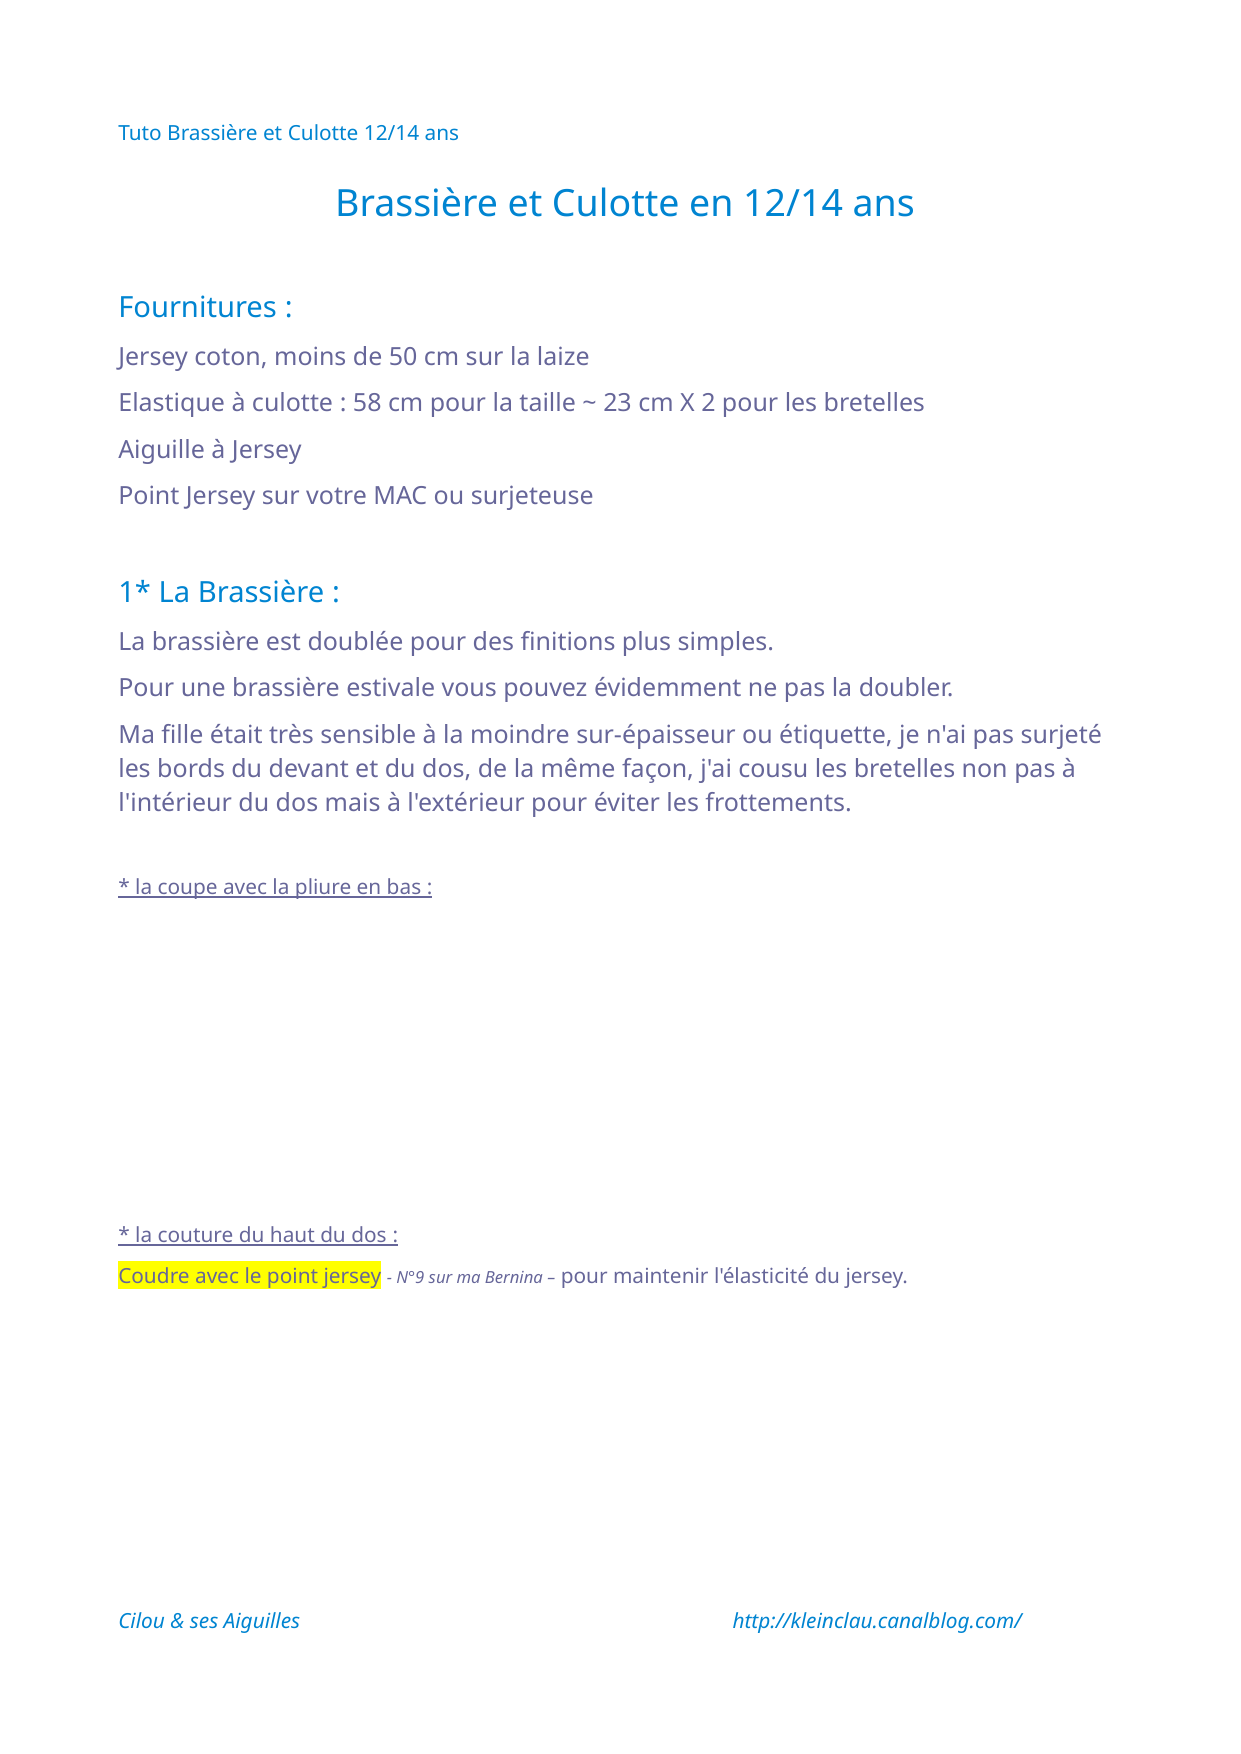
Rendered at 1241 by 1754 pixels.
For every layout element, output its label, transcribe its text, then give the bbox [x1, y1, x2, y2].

text Pour une brassière estivale vous pouvez évidemment ne pas la doubler. [118, 670, 1122, 704]
text Elastique à culotte : 58 cm pour la taille ~ 23 cm X 2 pour les bretelles [118, 385, 1122, 419]
text Ma fille était très sensible à la moindre sur-épaisseur ou étiquette, je n'ai pas surjeté les bords du devant et du dos, de la même façon, j'ai cousu les bretelles non pas à l'intérieur du dos mais à l'extérieur pour éviter les frottements. [118, 716, 1122, 819]
text 1* La Brassière : [118, 571, 1122, 611]
text La brassière est doublée pour des finitions plus simples. [118, 623, 1122, 657]
text * la coupe avec la pliure en bas : [118, 872, 1122, 901]
text Brassière et Culotte en 12/14 ans [118, 176, 1122, 227]
text Coudre avec le point jersey - N°9 sur ma Bernina – pour maintenir l'élasticité du jersey. [118, 1261, 1122, 1289]
text Aiguille à Jersey [118, 431, 1122, 466]
text Point Jersey sur votre MAC ou surjeteuse [118, 478, 1122, 512]
text * la couture du haut du dos : [118, 1220, 1122, 1248]
text Fournitures : [118, 286, 1122, 326]
text Jersey coton, moins de 50 cm sur la laize [118, 338, 1122, 372]
